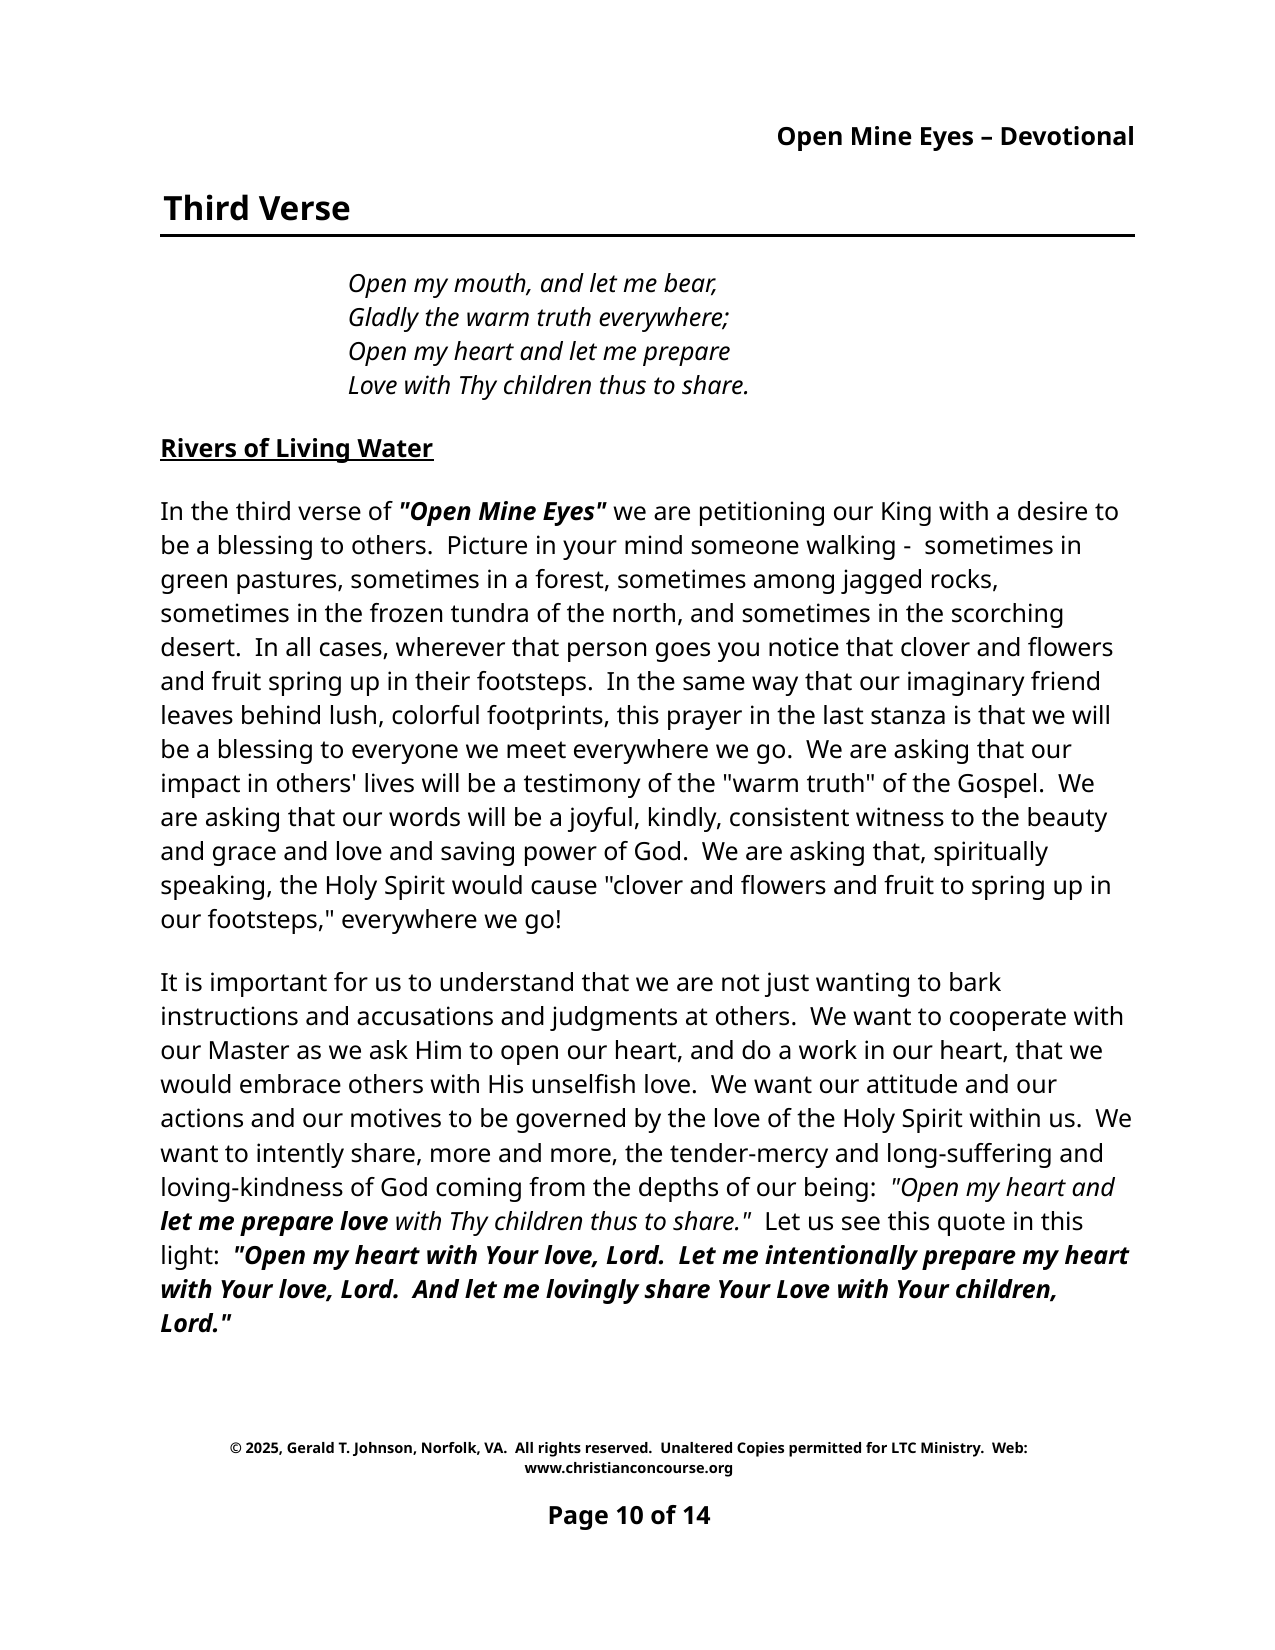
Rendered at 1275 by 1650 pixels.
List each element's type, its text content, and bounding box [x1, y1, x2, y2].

text It is important for us to understand that we are not just wanting to bark instructions and accusations and judgments at others. We want to cooperate with our Master as we ask Him to open our heart, and do a work in our heart, that we would embrace others with His unselfish love. We want our attitude and our actions and our motives to be governed by the love of the Holy Spirit within us. We want to intently share, more and more, the tender-mercy and long-suffering and loving-kindness of God coming from the depths of our being: "Open my heart and let me prepare love with Thy children thus to share." Let us see this quote in this light: "Open my heart with Your love, Lord. Let me intentionally prepare my heart with Your love, Lord. And let me lovingly share Your Love with Your children, Lord." [160, 965, 1135, 1339]
text Third Verse [160, 182, 1135, 234]
text Open my mouth, and let me bear, [348, 266, 910, 299]
text Gladly the warm truth everywhere; [348, 299, 910, 334]
text Love with Thy children thus to share. [348, 368, 910, 402]
text In the third verse of "Open Mine Eyes" we are petitioning our King with a desire to be a blessing to others. Picture in your mind someone walking - sometimes in green pastures, sometimes in a forest, sometimes among jagged rocks, sometimes in the frozen tundra of the north, and sometimes in the scorching desert. In all cases, wherever that person goes you notice that clover and flowers and fruit spring up in their footsteps. In the same way that our imaginary friend leaves behind lush, colorful footprints, this prayer in the last stanza is that we will be a blessing to everyone we meet everywhere we go. We are asking that our impact in others' lives will be a testimony of the "warm truth" of the Gospel. We are asking that our words will be a joyful, kindly, consistent witness to the beauty and grace and love and saving power of God. We are asking that, spiritually speaking, the Holy Spirit would cause "clover and flowers and fruit to spring up in our footsteps," everywhere we go! [160, 493, 1135, 936]
text Open my heart and let me prepare [348, 334, 910, 368]
text Rivers of Living Water [160, 431, 1135, 464]
